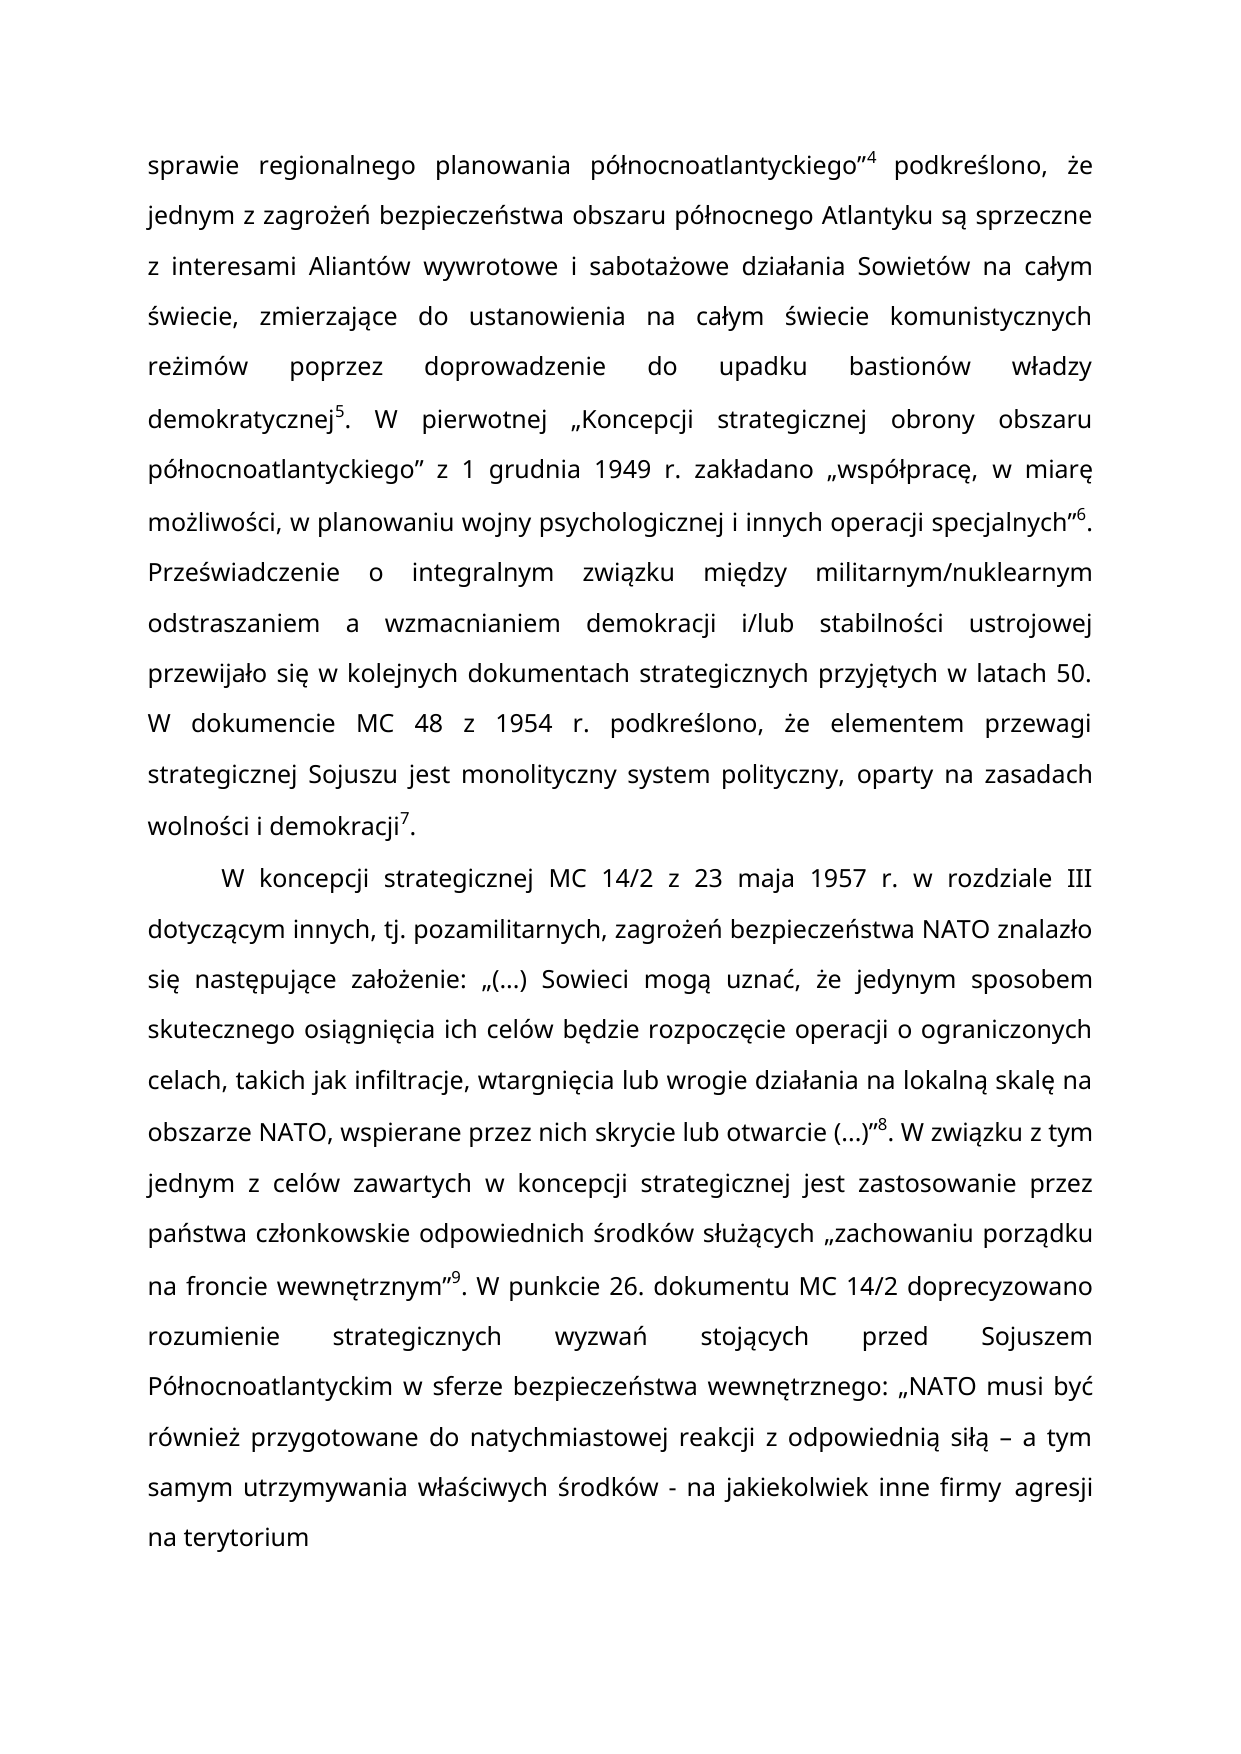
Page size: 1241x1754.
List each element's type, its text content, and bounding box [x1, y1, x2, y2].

text W koncepcji strategicznej MC 14/2 z 23 maja 1957 r. w rozdziale III dotyczącym innych, tj. pozamilitarnych, zagrożeń bezpieczeństwa NATO znalazło się następujące założenie: „(...) Sowieci mogą uznać, że jedynym sposobem skutecznego osiągnięcia ich celów będzie rozpoczęcie operacji o ograniczonych celach, takich jak infiltracje, wtargnięcia lub wrogie działania na lokalną skalę na obszarze NATO, wspierane przez nich skrycie lub otwarcie (...)”8. W związku z tym jednym z celów zawartych w koncepcji strategicznej jest zastosowanie przez państwa członkowskie odpowiednich środków służących „zachowaniu porządku na froncie wewnętrznym”9. W punkcie 26. dokumentu MC 14/2 doprecyzowano rozumienie strategicznych wyzwań stojących przed Sojuszem Północnoatlantyckim w sferze bezpieczeństwa wewnętrznego: „NATO musi być również przygotowane do natychmiastowej reakcji z odpowiednią siłą – a tym samym utrzymywania właściwych środków - na jakiekolwiek inne firmy agresji na terytorium [147, 861, 1093, 1554]
text sprawie regionalnego planowania północnoatlantyckiego”4 podkreślono, że jednym z zagrożeń bezpieczeństwa obszaru północnego Atlantyku są sprzeczne z interesami Aliantów wywrotowe i sabotażowe działania Sowietów na całym świecie, zmierzające do ustanowienia na całym świecie komunistycznych reżimów poprzez doprowadzenie do upadku bastionów władzy demokratycznej5. W pierwotnej „Koncepcji strategicznej obrony obszaru północnoatlantyckiego” z 1 grudnia 1949 r. zakładano „współpracę, w miarę możliwości, w planowaniu wojny psychologicznej i innych operacji specjalnych”6. Przeświadczenie o integralnym związku między militarnym/nuklearnym odstraszaniem a wzmacnianiem demokracji i/lub stabilności ustrojowej przewijało się w kolejnych dokumentach strategicznych przyjętych w latach 50. W dokumencie MC 48 z 1954 r. podkreślono, że elementem przewagi strategicznej Sojuszu jest monolityczny system polityczny, oparty na zasadach wolności i demokracji7. [147, 145, 1093, 843]
